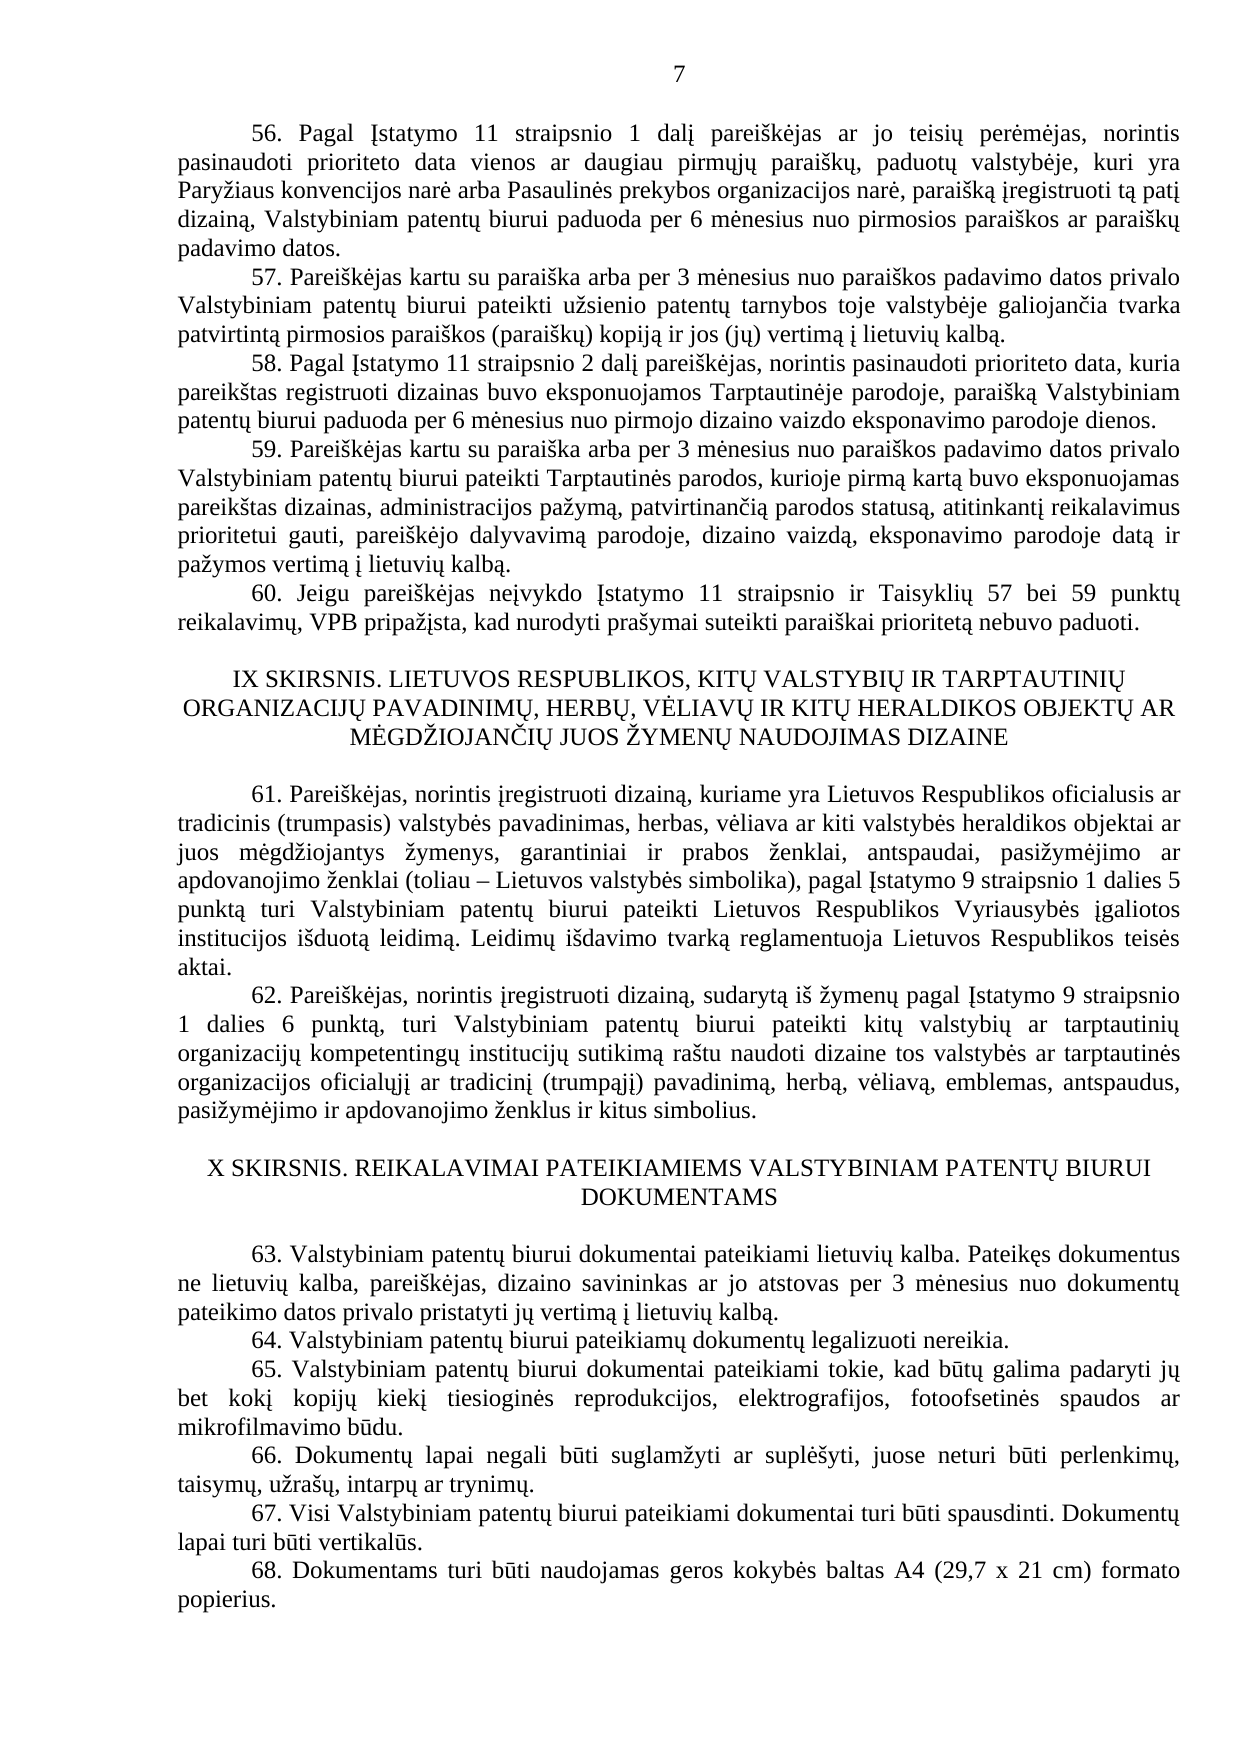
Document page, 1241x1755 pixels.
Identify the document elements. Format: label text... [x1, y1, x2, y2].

text 63. Valstybiniam patentų biurui dokumentai pateikiami lietuvių kalba. Pateikęs dokumentus ne lietuvių kalba, pareiškėjas, dizaino savininkas ar jo atstovas per 3 mėnesius nuo dokumentų pateikimo datos privalo pristatyti jų vertimą į lietuvių kalbą. [177, 1239, 1181, 1326]
text 57. Pareiškėjas kartu su paraiška arba per 3 mėnesius nuo paraiškos padavimo datos privalo Valstybiniam patentų biurui pateikti užsienio patentų tarnybos toje valstybėje galiojančia tvarka patvirtintą pirmosios paraiškos (paraiškų) kopiją ir jos (jų) vertimą į lietuvių kalbą. [177, 262, 1181, 348]
text 56. Pagal Įstatymo 11 straipsnio 1 dalį pareiškėjas ar jo teisių perėmėjas, norintis pasinaudoti prioriteto data vienos ar daugiau pirmųjų paraiškų, paduotų valstybėje, kuri yra Paryžiaus konvencijos narė arba Pasaulinės prekybos organizacijos narė, paraišką įregistruoti tą patį dizainą, Valstybiniam patentų biurui paduoda per 6 mėnesius nuo pirmosios paraiškos ar paraiškų padavimo datos. [177, 118, 1181, 262]
text X SKIRSNIS. REIKALAVIMAI PATEIKIAMIEMS VALSTYBINIAM PATENTŲ BIURUI DOKUMENTAMS [177, 1153, 1181, 1211]
text 62. Pareiškėjas, norintis įregistruoti dizainą, sudarytą iš žymenų pagal Įstatymo 9 straipsnio 1 dalies 6 punktą, turi Valstybiniam patentų biurui pateikti kitų valstybių ar tarptautinių organizacijų kompetentingų institucijų sutikimą raštu naudoti dizaine tos valstybės ar tarptautinės organizacijos oficialųjį ar tradicinį (trumpąjį) pavadinimą, herbą, vėliavą, emblemas, antspaudus, pasižymėjimo ir apdovanojimo ženklus ir kitus simbolius. [177, 981, 1181, 1124]
text 58. Pagal Įstatymo 11 straipsnio 2 dalį pareiškėjas, norintis pasinaudoti prioriteto data, kuria pareikštas registruoti dizainas buvo eksponuojamos Tarptautinėje parodoje, paraišką Valstybiniam patentų biurui paduoda per 6 mėnesius nuo pirmojo dizaino vaizdo eksponavimo parodoje dienos. [177, 348, 1181, 434]
text 59. Pareiškėjas kartu su paraiška arba per 3 mėnesius nuo paraiškos padavimo datos privalo Valstybiniam patentų biurui pateikti Tarptautinės parodos, kurioje pirmą kartą buvo eksponuojamas pareikštas dizainas, administracijos pažymą, patvirtinančią parodos statusą, atitinkantį reikalavimus prioritetui gauti, pareiškėjo dalyvavimą parodoje, dizaino vaizdą, eksponavimo parodoje datą ir pažymos vertimą į lietuvių kalbą. [177, 434, 1181, 578]
text 67. Visi Valstybiniam patentų biurui pateikiami dokumentai turi būti spausdinti. Dokumentų lapai turi būti vertikalūs. [177, 1498, 1181, 1556]
text 64. Valstybiniam patentų biurui pateikiamų dokumentų legalizuoti nereikia. [177, 1326, 1181, 1354]
text 68. Dokumentams turi būti naudojamas geros kokybės baltas A4 (29,7 x 21 cm) formato popierius. [177, 1556, 1181, 1613]
text 66. Dokumentų lapai negali būti suglamžyti ar suplėšyti, juose neturi būti perlenkimų, taisymų, užrašų, intarpų ar trynimų. [177, 1441, 1181, 1498]
text 61. Pareiškėjas, norintis įregistruoti dizainą, kuriame yra Lietuvos Respublikos oficialusis ar tradicinis (trumpasis) valstybės pavadinimas, herbas, vėliava ar kiti valstybės heraldikos objektai ar juos mėgdžiojantys žymenys, garantiniai ir prabos ženklai, antspaudai, pasižymėjimo ar apdovanojimo ženklai (toliau – Lietuvos valstybės simbolika), pagal Įstatymo 9 straipsnio 1 dalies 5 punktą turi Valstybiniam patentų biurui pateikti Lietuvos Respublikos Vyriausybės įgaliotos institucijos išduotą leidimą. Leidimų išdavimo tvarką reglamentuoja Lietuvos Respublikos teisės aktai. [177, 779, 1181, 981]
text IX SKIRSNIS. LIETUVOS RESPUBLIKOS, KITŲ VALSTYBIŲ IR TARPTAUTINIŲ ORGANIZACIJŲ PAVADINIMŲ, HERBŲ, VĖLIAVŲ IR KITŲ HERALDIKOS OBJEKTŲ AR MĖGDŽIOJANČIŲ JUOS ŽYMENŲ NAUDOJIMAS DIZAINE [177, 664, 1181, 751]
text 60. Jeigu pareiškėjas neįvykdo Įstatymo 11 straipsnio ir Taisyklių 57 bei 59 punktų reikalavimų, VPB pripažįsta, kad nurodyti prašymai suteikti paraiškai prioritetą nebuvo paduoti. [177, 578, 1181, 636]
text 65. Valstybiniam patentų biurui dokumentai pateikiami tokie, kad būtų galima padaryti jų bet kokį kopijų kiekį tiesioginės reprodukcijos, elektrografijos, fotoofsetinės spaudos ar mikrofilmavimo būdu. [177, 1354, 1181, 1441]
